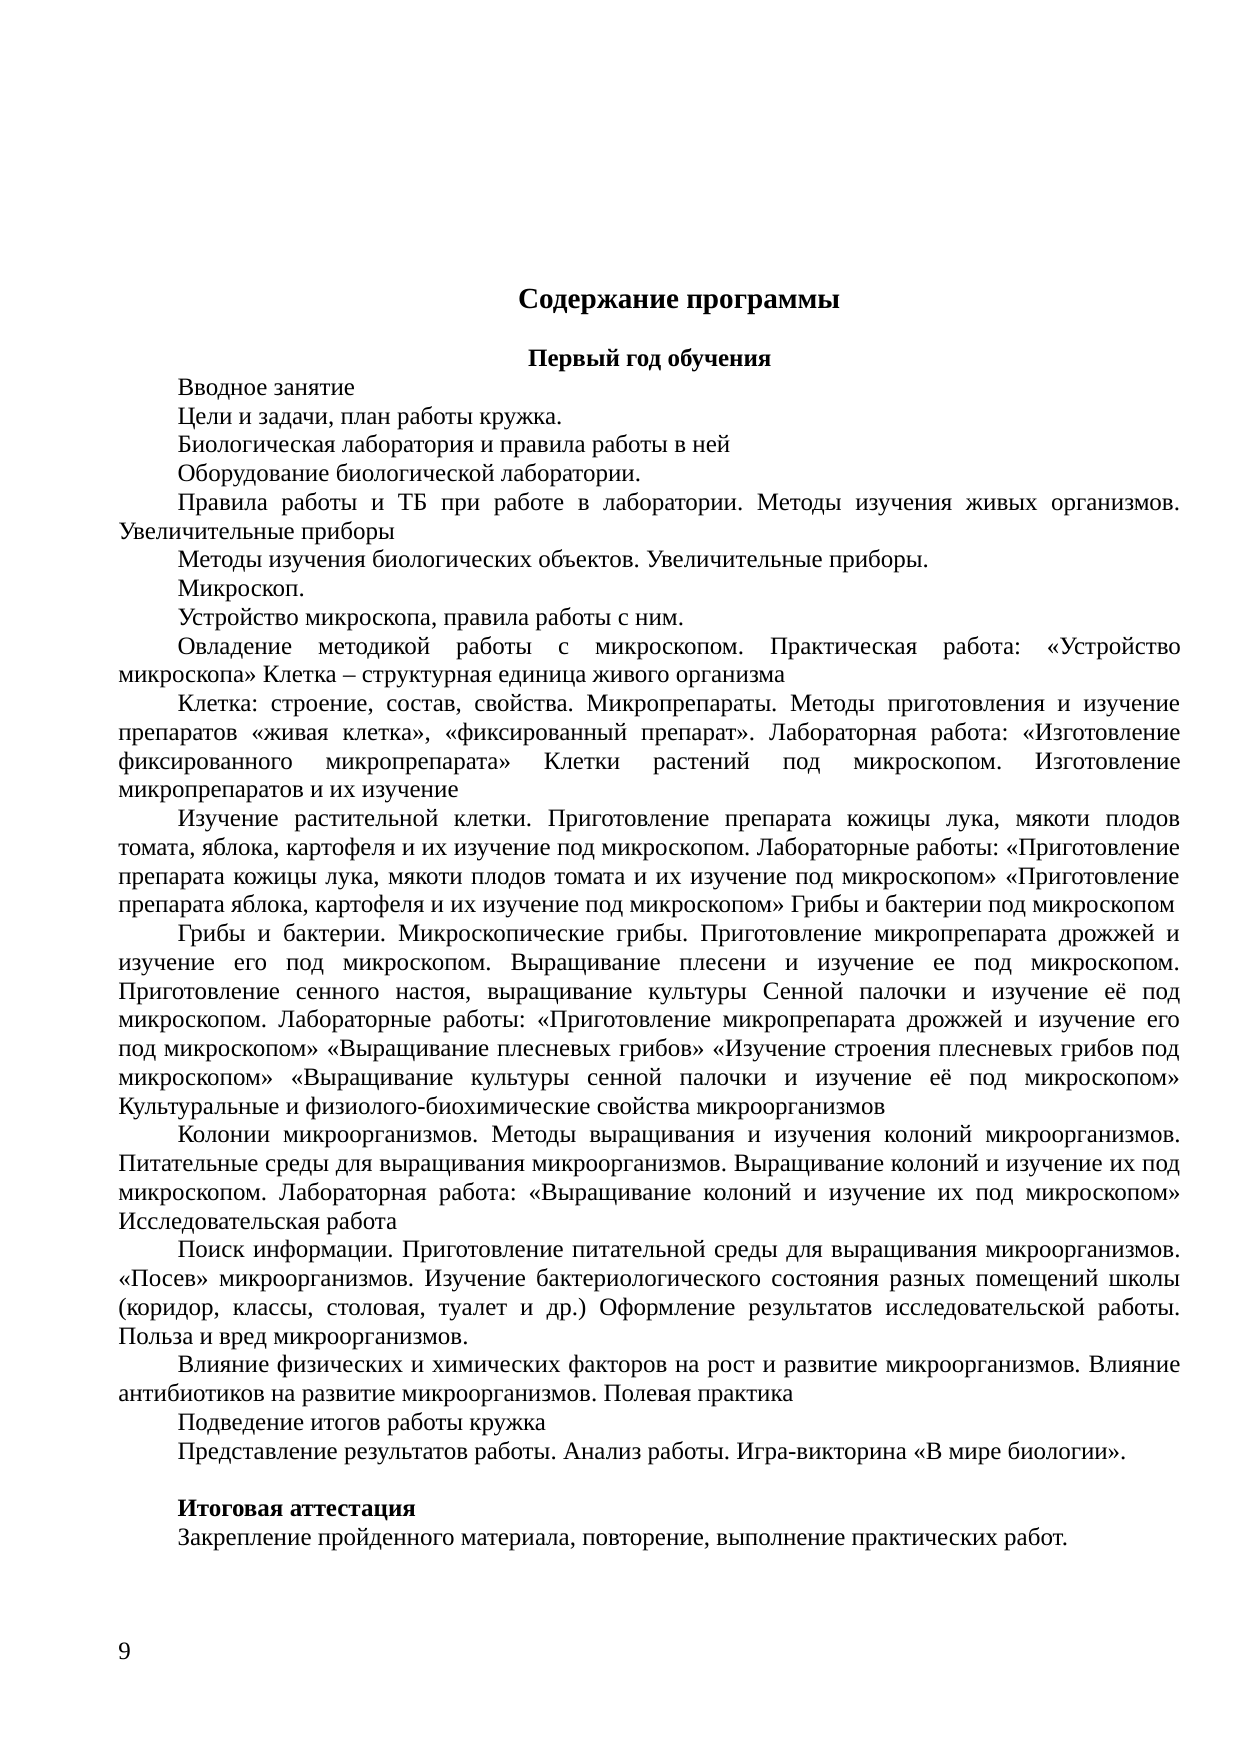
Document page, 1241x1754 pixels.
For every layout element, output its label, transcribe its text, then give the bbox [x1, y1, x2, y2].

text Цели и задачи, план работы кружка. [118, 401, 1181, 429]
text Вводное занятие [118, 372, 1181, 401]
text Первый год обучения [118, 343, 1181, 372]
text Методы изучения биологических объектов. Увеличительные приборы. [118, 544, 1181, 573]
text Влияние физических и химических факторов на рост и развитие микроорганизмов. Влияние антибиотиков на развитие микроорганизмов. Полевая практика [118, 1349, 1181, 1407]
text Итоговая аттестация [118, 1493, 1181, 1522]
text Правила работы и ТБ при работе в лаборатории. Методы изучения живых организмов. Увеличительные приборы [118, 487, 1181, 544]
text Представление результатов работы. Анализ работы. Игра-викторина «В мире биологии». [118, 1436, 1181, 1464]
text Биологическая лаборатория и правила работы в ней [118, 429, 1181, 458]
text Микроскоп. [118, 573, 1181, 602]
text Подведение итогов работы кружка [118, 1407, 1181, 1436]
text Оборудование биологической лаборатории. [118, 458, 1181, 487]
text Устройство микроскопа, правила работы с ним. [118, 602, 1181, 631]
text Поиск информации. Приготовление питательной среды для выращивания микроорганизмов. «Посев» микроорганизмов. Изучение бактериологического состояния разных помещений школы (коридор, классы, столовая, туалет и др.) Оформление результатов исследовательской работы. Польза и вред микроорганизмов. [118, 1234, 1181, 1349]
text Изучение растительной клетки. Приготовление препарата кожицы лука, мякоти плодов томата, яблока, картофеля и их изучение под микроскопом. Лабораторные работы: «Приготовление препарата кожицы лука, мякоти плодов томата и их изучение под микроскопом» «Приготовление препарата яблока, картофеля и их изучение под микроскопом» Грибы и бактерии под микроскопом [118, 803, 1181, 918]
text Содержание программы [118, 281, 1181, 314]
text Грибы и бактерии. Микроскопические грибы. Приготовление микропрепарата дрожжей и изучение его под микроскопом. Выращивание плесени и изучение ее под микроскопом. Приготовление сенного настоя, выращивание культуры Сенной палочки и изучение её под микроскопом. Лабораторные работы: «Приготовление микропрепарата дрожжей и изучение его под микроскопом» «Выращивание плесневых грибов» «Изучение строения плесневых грибов под микроскопом» «Выращивание культуры сенной палочки и изучение её под микроскопом» Культуральные и физиолого-биохимические свойства микроорганизмов [118, 918, 1181, 1119]
text Колонии микроорганизмов. Методы выращивания и изучения колоний микроорганизмов. Питательные среды для выращивания микроорганизмов. Выращивание колоний и изучение их под микроскопом. Лабораторная работа: «Выращивание колоний и изучение их под микроскопом» Исследовательская работа [118, 1119, 1181, 1234]
text Клетка: строение, состав, свойства. Микропрепараты. Методы приготовления и изучение препаратов «живая клетка», «фиксированный препарат». Лабораторная работа: «Изготовление фиксированного микропрепарата» Клетки растений под микроскопом. Изготовление микропрепаратов и их изучение [118, 688, 1181, 803]
text Овладение методикой работы с микроскопом. Практическая работа: «Устройство микроскопа» Клетка – структурная единица живого организма [118, 631, 1181, 688]
text Закрепление пройденного материала, повторение, выполнение практических работ. [118, 1522, 1181, 1551]
